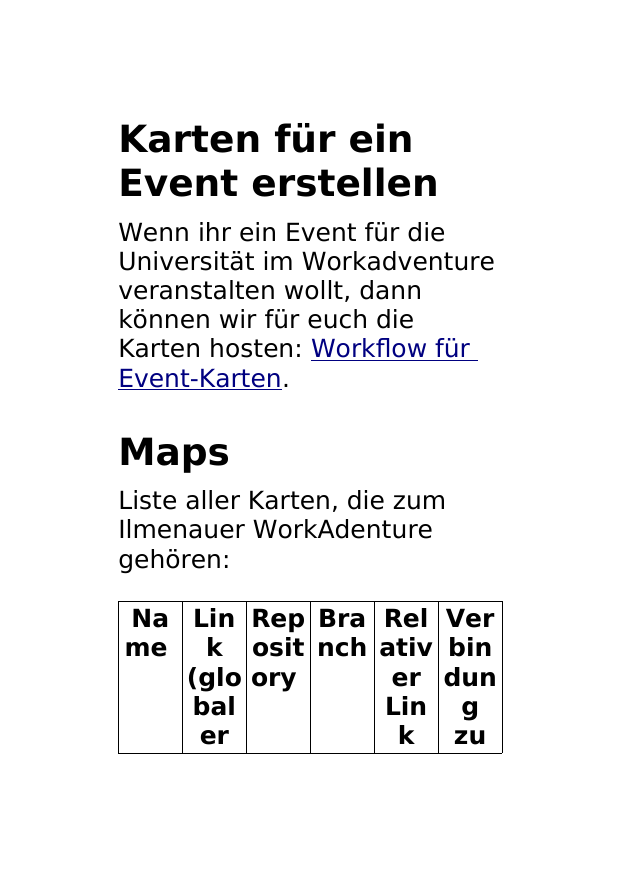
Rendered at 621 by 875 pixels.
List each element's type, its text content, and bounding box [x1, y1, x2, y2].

table_header Name [119, 602, 182, 753]
table_header Verbindung zu [439, 602, 502, 753]
table_header Branch [311, 602, 374, 753]
table_header Relativer Link [375, 602, 438, 753]
subtitle Karten für ein Event erstellen [118, 118, 502, 205]
subtitle Maps [118, 430, 502, 474]
text Liste aller Karten, die zum Ilmenauer WorkAdenture gehören: [118, 487, 502, 574]
text Wenn ihr ein Event für die Universität im Workadventure veranstalten wollt, dann können wir für euch die Karten hosten: Workflow für Event-Karten. [118, 218, 502, 393]
table_header Repository [247, 602, 310, 753]
table_header Link (globaler [183, 602, 246, 753]
